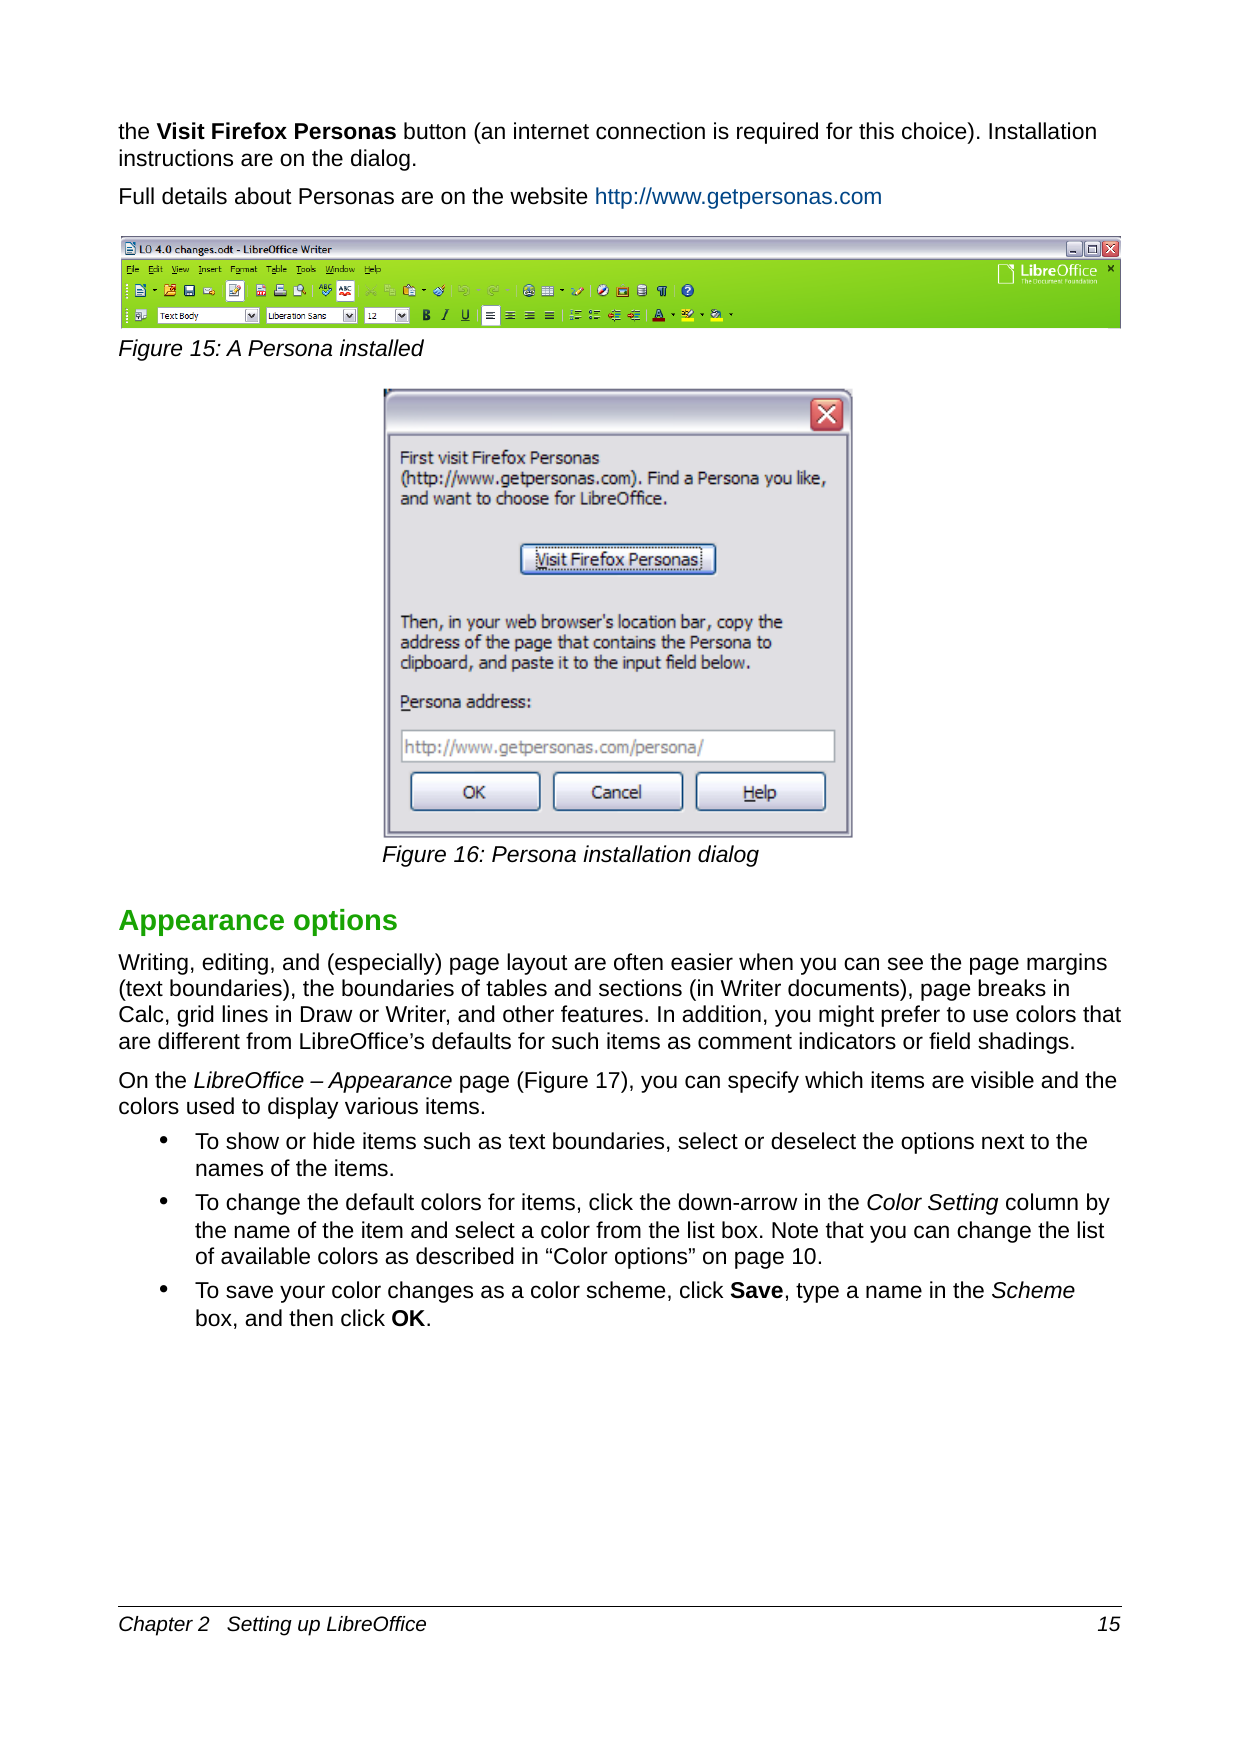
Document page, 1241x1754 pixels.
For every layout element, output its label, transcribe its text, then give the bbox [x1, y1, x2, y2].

text Writing, editing, and (especially) page layout are often easier when you can see the page margins (text boundaries), the boundaries of tables and sections (in Writer documents), page breaks in Calc, grid lines in Draw or Writer, and other features. In addition, you might prefer to use colors that are different from LibreOffice’s defaults for such items as comment indicators or field shadings. [118, 949, 1122, 1054]
picture [381, 386, 856, 841]
picture [118, 234, 1123, 329]
list To save your color changes as a color scheme, click Save, type a name in the Scheme box, and then click OK. [156, 1276, 1122, 1331]
list On the LibreOffice – Appearance page (Figure 17), you can specify which items are visible and the colors used to display various items. [118, 1067, 1122, 1119]
text the Visit Firefox Personas button (an internet connection is required for this choice). Installation instructions are on the dialog. [118, 118, 1122, 171]
list To change the default colors for items, click the down-arrow in the Color Setting column by the name of the item and select a color from the list box. Note that you can change the list of available colors as described in “Color options” on page 10. [156, 1188, 1122, 1269]
text Full details about Personas are on the website http://www.getpersonas.com [118, 183, 1122, 210]
text Figure 16: Persona installation dialog [382, 386, 858, 867]
subtitle Appearance options [118, 903, 1122, 936]
list To show or hide items such as text boundaries, select or deselect the options next to the names of the items. [156, 1126, 1122, 1181]
text Figure 15: A Persona installed [118, 335, 1122, 361]
